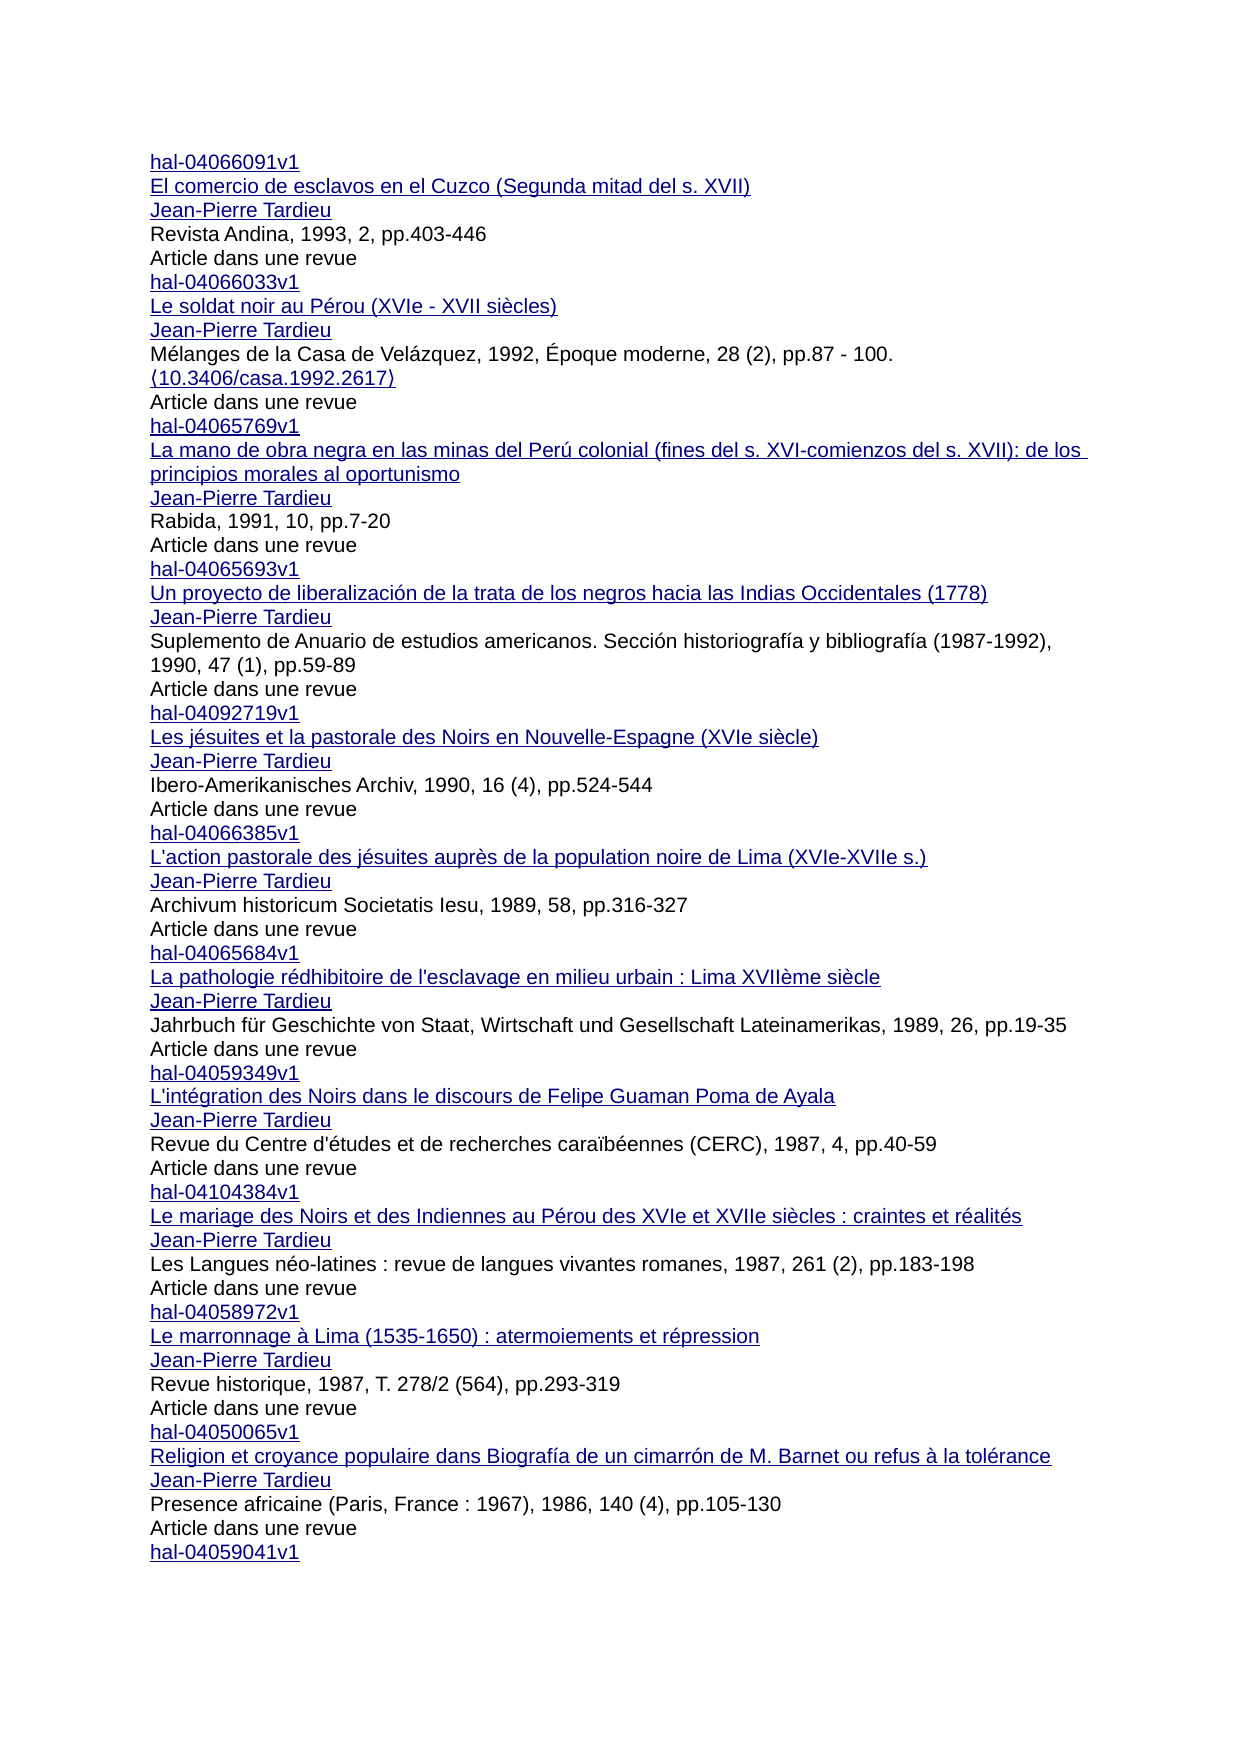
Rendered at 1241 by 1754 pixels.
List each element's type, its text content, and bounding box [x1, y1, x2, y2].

table_cell La mano de obra negra en las minas del Perú colonial (fines del s. XVI-comienzos del s. XVII): de los principios morales al oportunismo Jean-Pierre Tardieu Rabida, 1991, 10, pp.7-20 Article dans une revue hal-04065693v1 [150, 438, 1090, 581]
table_cell hal-04066091v1 [150, 150, 1090, 174]
table_cell Le marronnage à Lima (1535-1650) : atermoiements et répression Jean-Pierre Tardieu Revue historique, 1987, T. 278/2 (564), pp.293-319 Article dans une revue hal-04050065v1 [150, 1324, 1090, 1444]
table_cell Religion et croyance populaire dans Biografía de un cimarrón de M. Barnet ou refus à la tolérance Jean-Pierre Tardieu Presence africaine (Paris, France : 1967), 1986, 140 (4), pp.105-130 Article dans une revue hal-04059041v1 [150, 1444, 1090, 1563]
table_cell L'action pastorale des jésuites auprès de la population noire de Lima (XVIe-XVIIe s.) Jean-Pierre Tardieu Archivum historicum Societatis Iesu, 1989, 58, pp.316-327 Article dans une revue hal-04065684v1 [150, 845, 1090, 964]
table_cell Le mariage des Noirs et des Indiennes au Pérou des XVIe et XVIIe siècles : craintes et réalités Jean-Pierre Tardieu Les Langues néo-latines : revue de langues vivantes romanes, 1987, 261 (2), pp.183-198 Article dans une revue hal-04058972v1 [150, 1204, 1090, 1324]
table_cell Le soldat noir au Pérou (XVIe - XVII siècles) Jean-Pierre Tardieu Mélanges de la Casa de Velázquez, 1992, Époque moderne, 28 (2), pp.87 - 100. ⟨10.3406/casa.1992.2617⟩ Article dans une revue hal-04065769v1 [150, 294, 1090, 437]
table_cell El comercio de esclavos en el Cuzco (Segunda mitad del s. XVII) Jean-Pierre Tardieu Revista Andina, 1993, 2, pp.403-446 Article dans une revue hal-04066033v1 [150, 174, 1090, 294]
table_cell La pathologie rédhibitoire de l'esclavage en milieu urbain : Lima XVIIème siècle Jean-Pierre Tardieu Jahrbuch für Geschichte von Staat, Wirtschaft und Gesellschaft Lateinamerikas, 1989, 26, pp.19-35 Article dans une revue hal-04059349v1 [150, 965, 1090, 1084]
table_cell L'intégration des Noirs dans le discours de Felipe Guaman Poma de Ayala Jean-Pierre Tardieu Revue du Centre d'études et de recherches caraïbéennes (CERC), 1987, 4, pp.40-59 Article dans une revue hal-04104384v1 [150, 1084, 1090, 1204]
table_cell Un proyecto de liberalización de la trata de los negros hacia las Indias Occidentales (1778) Jean-Pierre Tardieu Suplemento de Anuario de estudios americanos. Sección historiografía y bibliografía (1987-1992), 1990, 47 (1), pp.59-89 Article dans une revue hal-04092719v1 [150, 581, 1090, 725]
table_cell Les jésuites et la pastorale des Noirs en Nouvelle-Espagne (XVIe siècle) Jean-Pierre Tardieu Ibero-Amerikanisches Archiv, 1990, 16 (4), pp.524-544 Article dans une revue hal-04066385v1 [150, 725, 1090, 845]
